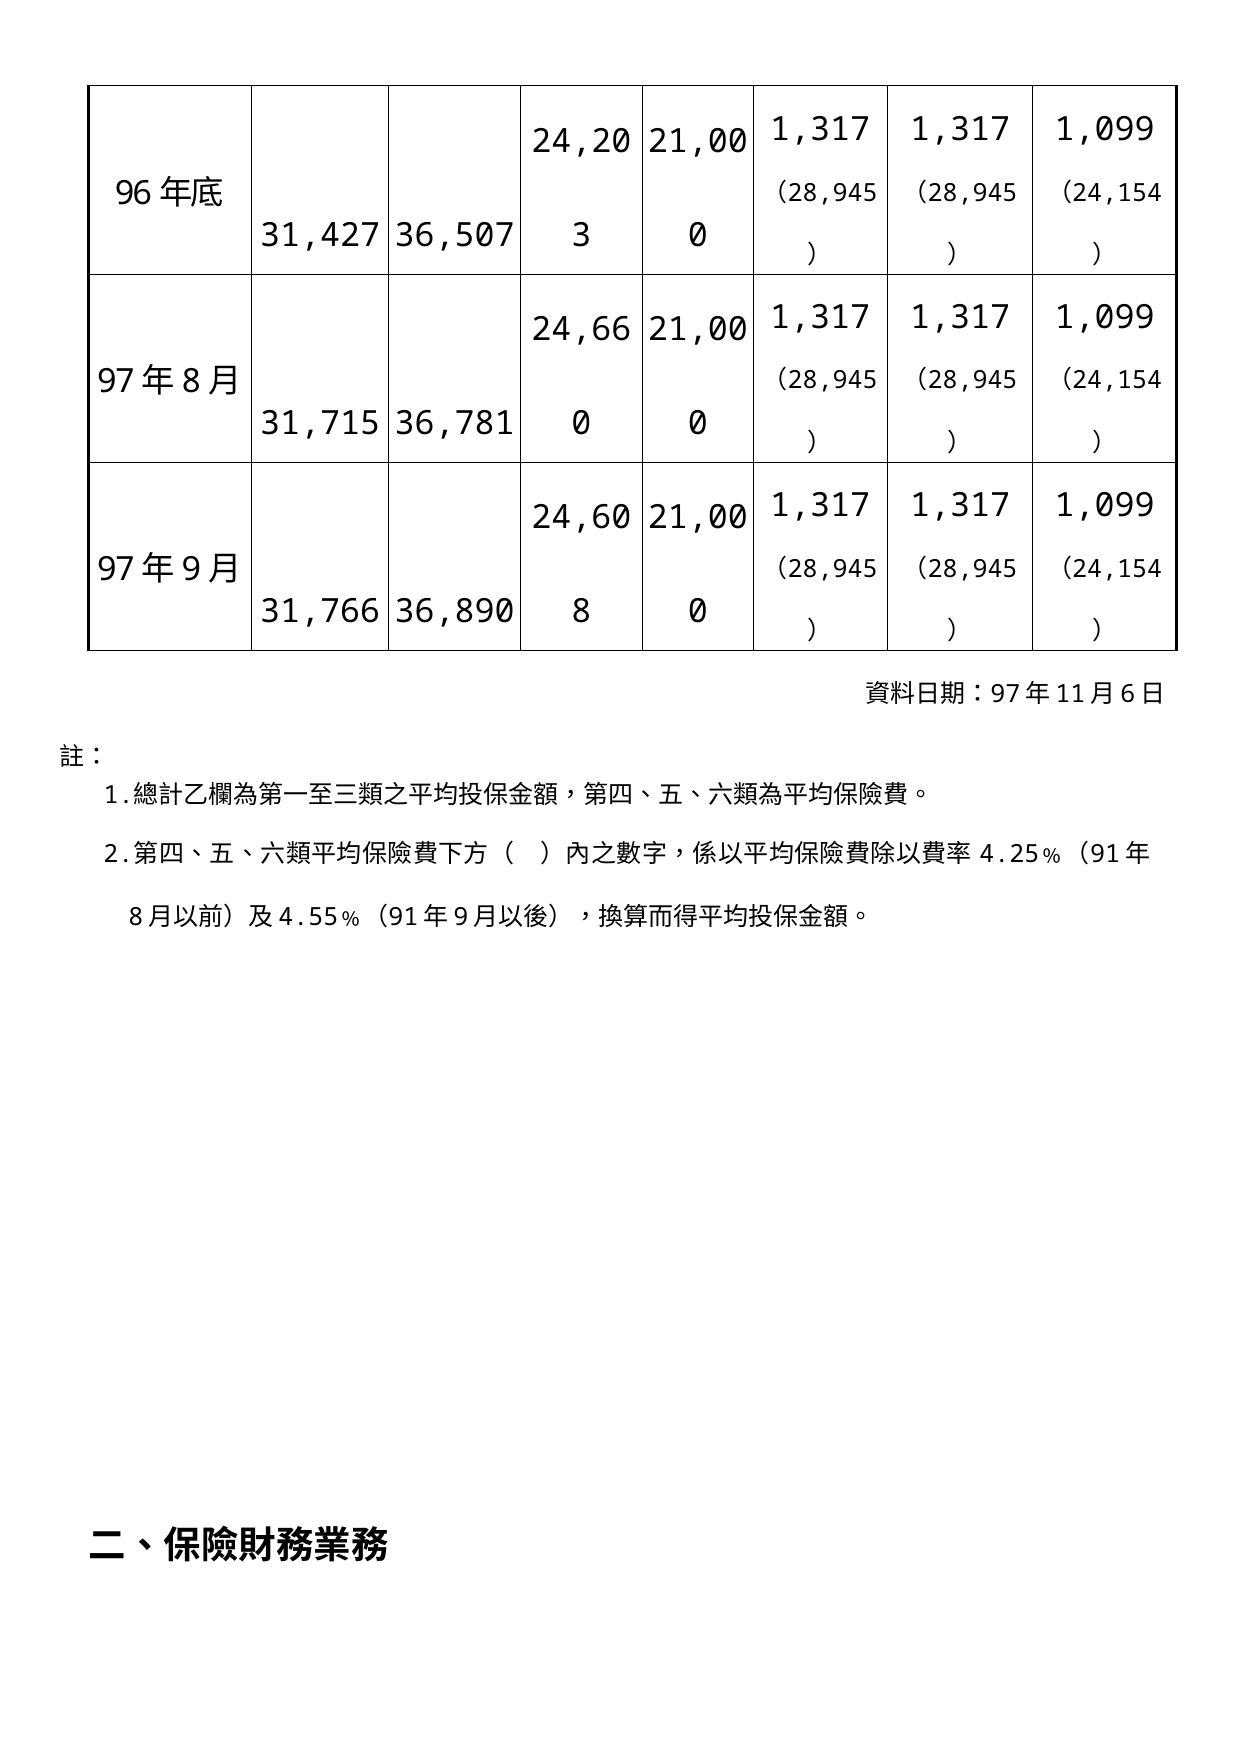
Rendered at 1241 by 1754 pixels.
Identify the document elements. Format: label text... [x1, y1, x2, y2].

table_cell 97年9月 [90, 463, 251, 649]
table_cell 21,000 [643, 86, 753, 273]
table_cell 1,317 （28,945） [888, 275, 1032, 461]
text 二、保險財務業務 [89, 1501, 1189, 1563]
table_cell 1,317 （28,945） [888, 463, 1032, 649]
table_cell 24,660 [521, 275, 642, 461]
table_cell 1,317 （28,945） [754, 86, 887, 273]
table_cell 96年底 [90, 86, 251, 273]
table_cell 31,766 [252, 463, 388, 649]
text 註： [59, 712, 1165, 775]
table_cell 31,427 [252, 86, 388, 273]
text 2.第四、五、六類平均保險費下方（ ）內之數字，係以平均保險費除以費率4.25﹪（91年8月以前）及4.55﹪（91年9月以後），換算而得平均投保金額。 [103, 810, 1150, 935]
table_cell 1,317 （28,945） [888, 86, 1032, 273]
table_cell 24,608 [521, 463, 642, 649]
table_cell 24,203 [521, 86, 642, 273]
text 資料日期：97年11月6日 [32, 650, 1165, 712]
table_cell 1,099 （24,154） [1033, 86, 1175, 273]
table_cell 31,715 [252, 275, 388, 461]
table_cell 97年8月 [90, 275, 251, 461]
table_cell 1,099 （24,154） [1033, 275, 1175, 461]
table_cell 21,000 [643, 275, 753, 461]
table_cell 1,099 （24,154） [1033, 463, 1175, 649]
text 1.總計乙欄為第一至三類之平均投保金額，第四、五、六類為平均保險費。 [80, 775, 1189, 810]
table_cell 1,317 （28,945） [754, 463, 887, 649]
table_cell 36,507 [389, 86, 520, 273]
table_cell 36,781 [389, 275, 520, 461]
table_cell 1,317 （28,945） [754, 275, 887, 461]
table_cell 21,000 [643, 463, 753, 649]
table_cell 36,890 [389, 463, 520, 649]
